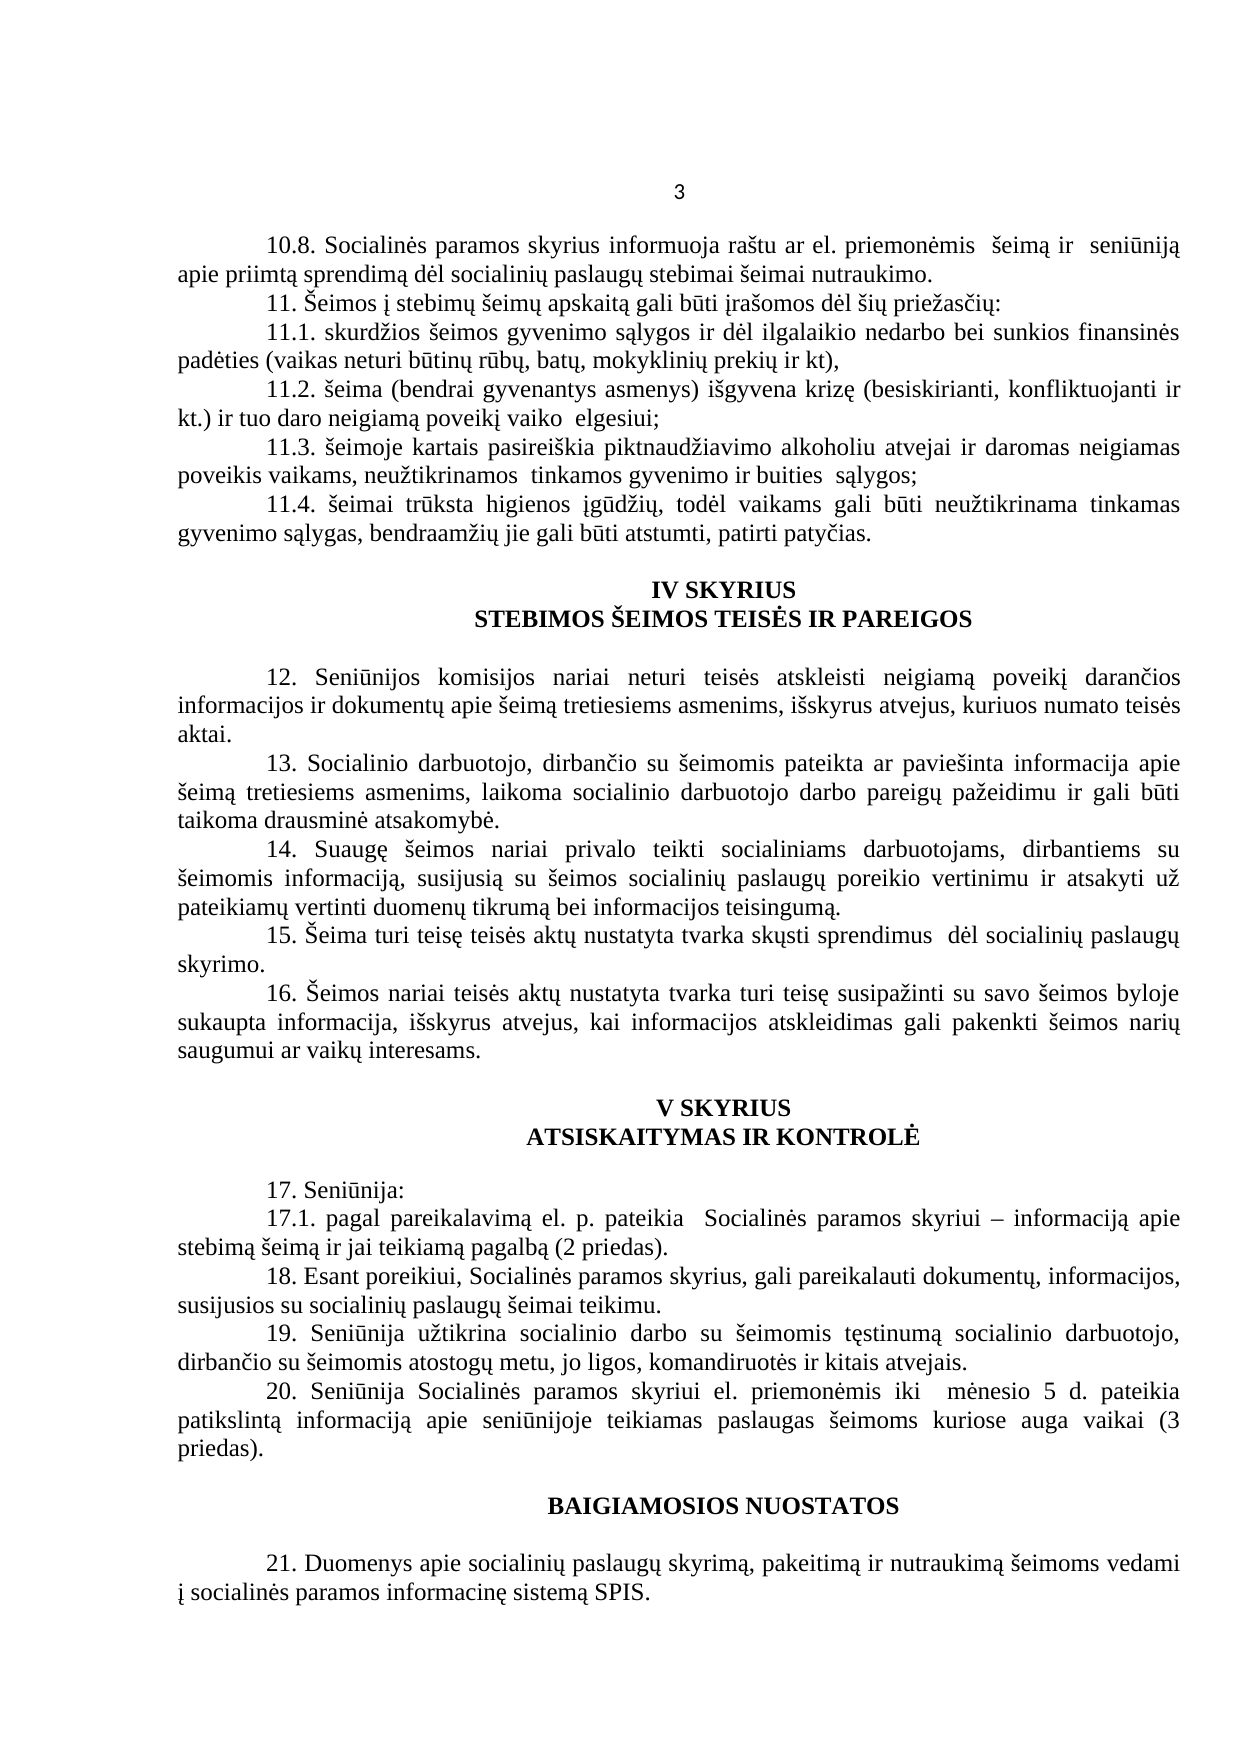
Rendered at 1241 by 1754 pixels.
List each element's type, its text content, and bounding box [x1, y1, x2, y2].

text 11.1. skurdžios šeimos gyvenimo sąlygos ir dėl ilgalaikio nedarbo bei sunkios finansinės padėties (vaikas neturi būtinų rūbų, batų, mokyklinių prekių ir kt), [177, 317, 1181, 374]
text 11.2. šeima (bendrai gyvenantys asmenys) išgyvena krizę (besiskirianti, konfliktuojanti ir kt.) ir tuo daro neigiamą poveikį vaiko elgesiui; [177, 374, 1181, 432]
text 11.4. šeimai trūksta higienos įgūdžių, todėl vaikams gali būti neužtikrinama tinkamas gyvenimo sąlygas, bendraamžių jie gali būti atstumti, patirti patyčias. [177, 489, 1181, 547]
text 16. Šeimos nariai teisės aktų nustatyta tvarka turi teisę susipažinti su savo šeimos byloje sukaupta informacija, išskyrus atvejus, kai informacijos atskleidimas gali pakenkti šeimos narių saugumui ar vaikų interesams. [177, 978, 1181, 1064]
text STEBIMOS ŠEIMOS TEISĖS IR PAREIGOS [177, 604, 1181, 633]
text 18. Esant poreikiui, Socialinės paramos skyrius, gali pareikalauti dokumentų, informacijos, susijusios su socialinių paslaugų šeimai teikimu. [177, 1261, 1181, 1318]
text ATSISKAITYMAS IR KONTROLĖ [177, 1122, 1181, 1151]
text 13. Socialinio darbuotojo, dirbančio su šeimomis pateikta ar paviešinta informacija apie šeimą tretiesiems asmenims, laikoma socialinio darbuotojo darbo pareigų pažeidimu ir gali būti taikoma drausminė atsakomybė. [177, 748, 1181, 834]
text 11. Šeimos į stebimų šeimų apskaitą gali būti įrašomos dėl šių priežasčių: [177, 288, 1181, 317]
text 20. Seniūnija Socialinės paramos skyriui el. priemonėmis iki mėnesio 5 d. pateikia patikslintą informaciją apie seniūnijoje teikiamas paslaugas šeimoms kuriose auga vaikai (3 priedas). [177, 1376, 1181, 1462]
text 15. Šeima turi teisę teisės aktų nustatyta tvarka skųsti sprendimus dėl socialinių paslaugų skyrimo. [177, 921, 1181, 978]
text 11.3. šeimoje kartais pasireiškia piktnaudžiavimo alkoholiu atvejai ir daromas neigiamas poveikis vaikams, neužtikrinamos tinkamos gyvenimo ir buities sąlygos; [177, 432, 1181, 489]
text 12. Seniūnijos komisijos nariai neturi teisės atskleisti neigiamą poveikį darančios informacijos ir dokumentų apie šeimą tretiesiems asmenims, išskyrus atvejus, kuriuos numato teisės aktai. [177, 662, 1181, 748]
text 21. Duomenys apie socialinių paslaugų skyrimą, pakeitimą ir nutraukimą šeimoms vedami į socialinės paramos informacinę sistemą SPIS. [177, 1548, 1181, 1606]
text V SKYRIUS [177, 1093, 1181, 1122]
text 17.1. pagal pareikalavimą el. p. pateikia Socialinės paramos skyriui – informaciją apie stebimą šeimą ir jai teikiamą pagalbą (2 priedas). [177, 1203, 1181, 1261]
text BAIGIAMOSIOS NUOSTATOS [177, 1491, 1181, 1520]
text 10.8. Socialinės paramos skyrius informuoja raštu ar el. priemonėmis šeimą ir seniūniją apie priimtą sprendimą dėl socialinių paslaugų stebimai šeimai nutraukimo. [177, 231, 1181, 288]
text 14. Suaugę šeimos nariai privalo teikti socialiniams darbuotojams, dirbantiems su šeimomis informaciją, susijusią su šeimos socialinių paslaugų poreikio vertinimu ir atsakyti už pateikiamų vertinti duomenų tikrumą bei informacijos teisingumą. [177, 834, 1181, 921]
text IV SKYRIUS [177, 576, 1181, 604]
text 19. Seniūnija užtikrina socialinio darbo su šeimomis tęstinumą socialinio darbuotojo, dirbančio su šeimomis atostogų metu, jo ligos, komandiruotės ir kitais atvejais. [177, 1318, 1181, 1376]
text 17. Seniūnija: [177, 1175, 1181, 1203]
